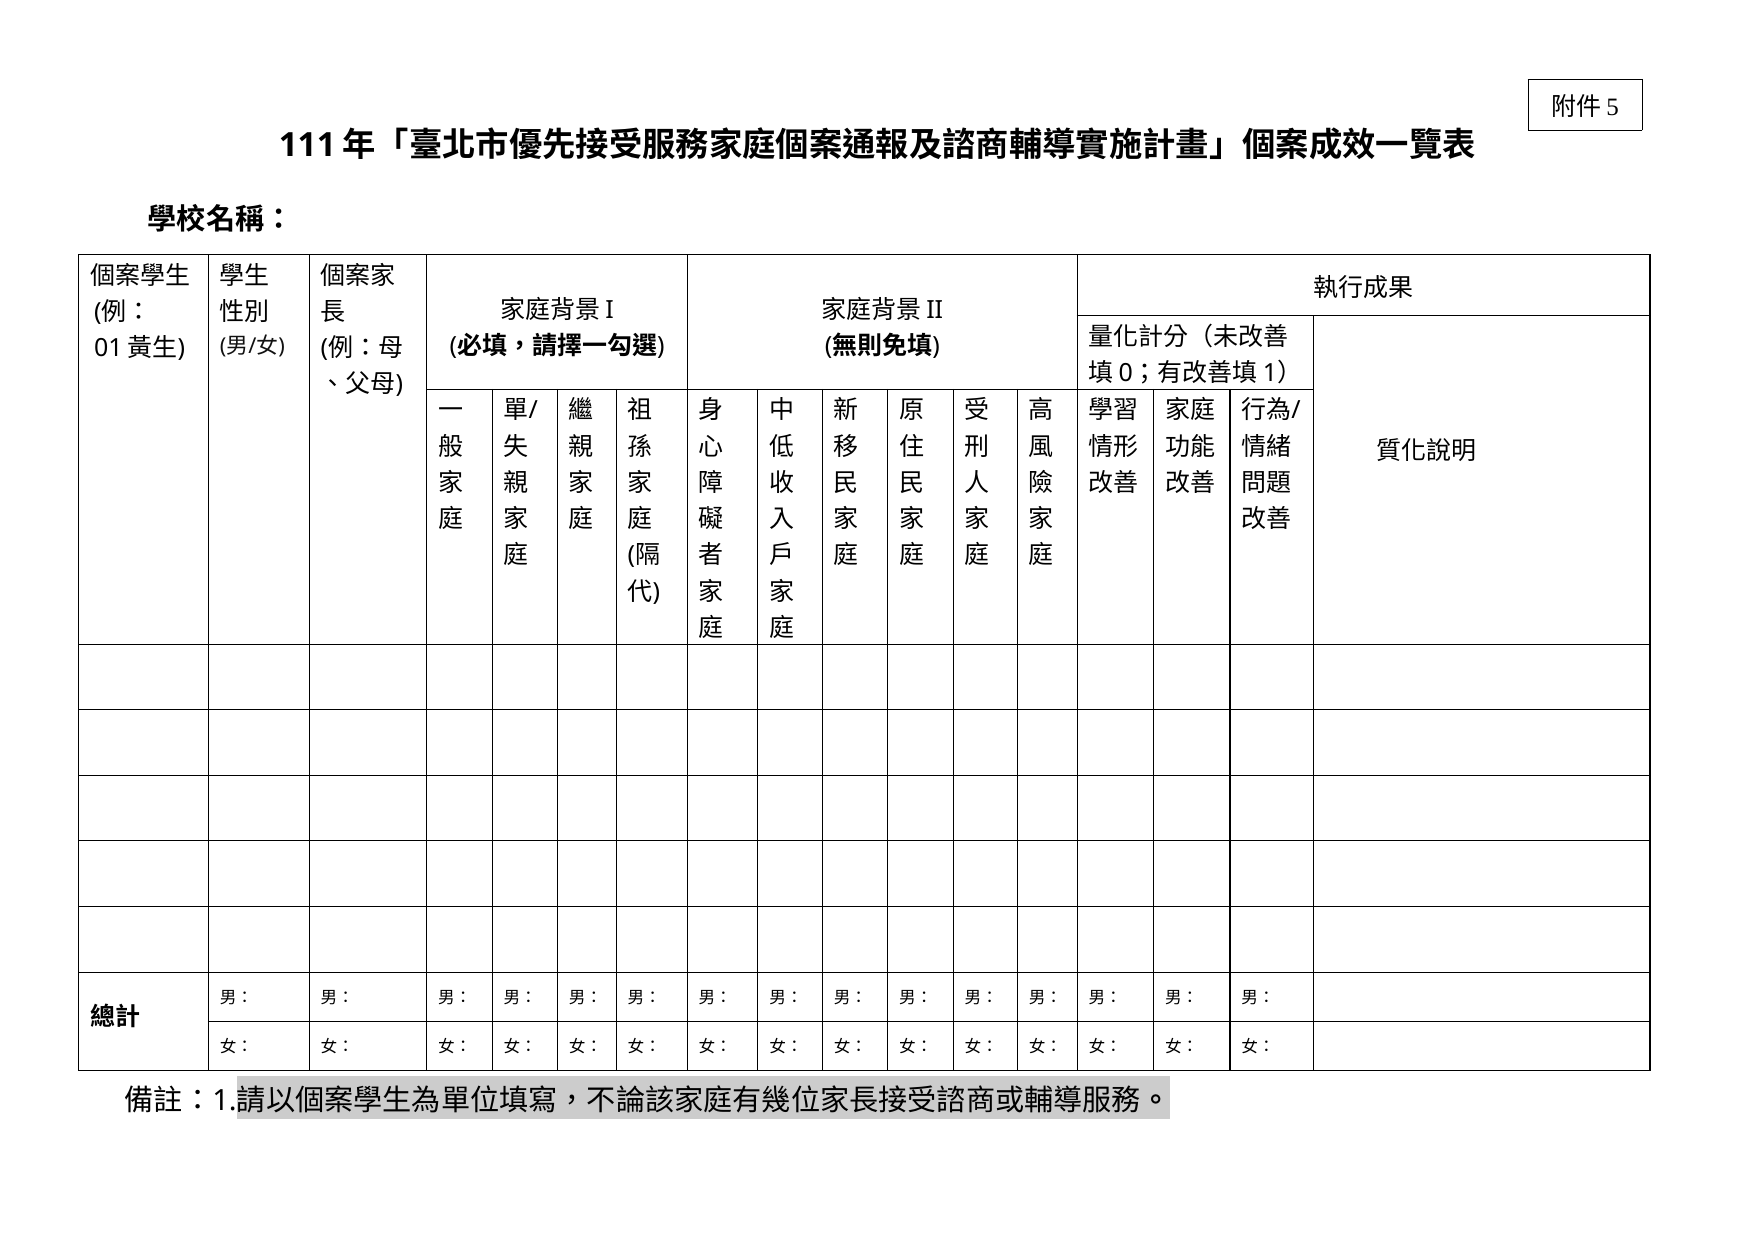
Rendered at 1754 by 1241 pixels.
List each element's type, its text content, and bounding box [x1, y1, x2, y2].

table_cell 女： [427, 1022, 492, 1069]
table_cell [427, 841, 492, 906]
table_cell 學習情形改善 [1078, 390, 1153, 643]
text 學校名稱： [124, 179, 1629, 242]
table_cell 男： [954, 973, 1017, 1021]
table_cell 受刑人家庭 [954, 390, 1017, 643]
table_cell [823, 907, 887, 972]
table_cell 男： [823, 973, 887, 1021]
table_cell [1018, 907, 1077, 972]
table_cell [758, 841, 822, 906]
table_cell [758, 645, 822, 709]
table_cell [493, 907, 557, 972]
table_cell 新移民家庭 [823, 390, 887, 643]
table_cell [823, 841, 887, 906]
table_cell [1314, 973, 1649, 1021]
table_cell [888, 907, 953, 972]
table_cell [209, 841, 309, 906]
table_cell 女： [558, 1022, 616, 1069]
table_cell [1314, 841, 1649, 906]
table_cell [1154, 776, 1229, 840]
table_cell 女： [310, 1022, 426, 1069]
table_cell 男： [617, 973, 687, 1021]
table_cell [688, 841, 757, 906]
table_cell [1154, 710, 1229, 775]
table_cell 男： [493, 973, 557, 1021]
table_cell [79, 776, 208, 840]
table_cell [310, 645, 426, 709]
table_cell 繼親 家庭 [558, 390, 616, 643]
table_cell 高風險家庭 [1018, 390, 1077, 643]
table_cell [79, 645, 208, 709]
table_cell 女： [1078, 1022, 1153, 1069]
table_cell 質化說明 [1314, 316, 1649, 643]
table_cell [427, 776, 492, 840]
table_cell [954, 645, 1017, 709]
table_cell [493, 841, 557, 906]
table_header 個案學生 (例： 01黃生) [79, 255, 208, 643]
table_cell 女： [758, 1022, 822, 1069]
table_cell [558, 710, 616, 775]
table_cell 單/失親家庭 [493, 390, 557, 643]
table_cell [888, 841, 953, 906]
table_cell 男： [427, 973, 492, 1021]
table_cell [1078, 710, 1153, 775]
table_cell [758, 710, 822, 775]
table_cell [209, 645, 309, 709]
table_cell [310, 907, 426, 972]
table_cell [1231, 710, 1313, 775]
table_cell [427, 907, 492, 972]
table_cell [823, 710, 887, 775]
table_header 學生 性別 (男/女) [209, 255, 309, 643]
table_cell [493, 710, 557, 775]
table_cell [617, 841, 687, 906]
table_cell [1314, 710, 1649, 775]
table_cell [758, 776, 822, 840]
table_cell [1314, 776, 1649, 840]
table_cell 中低收入戶家庭 [758, 390, 822, 643]
table_cell 女： [688, 1022, 757, 1069]
table_cell [1314, 1022, 1649, 1069]
table_header 家庭背景II (無則免填) [688, 255, 1077, 389]
table_cell [79, 710, 208, 775]
table_cell [1018, 710, 1077, 775]
table_cell [1231, 841, 1313, 906]
table_cell [1078, 645, 1153, 709]
table_cell [1231, 907, 1313, 972]
table_cell 男： [1154, 973, 1229, 1021]
table_cell 男： [209, 973, 309, 1021]
table_cell [823, 645, 887, 709]
table_cell [617, 710, 687, 775]
table_cell [1154, 907, 1229, 972]
table_cell [1078, 841, 1153, 906]
table_cell [1018, 645, 1077, 709]
table_cell 男： [1078, 973, 1153, 1021]
table_cell 男： [310, 973, 426, 1021]
table_cell [1154, 841, 1229, 906]
table_cell [427, 645, 492, 709]
table_cell 量化計分（未改善填0；有改善填1） [1078, 316, 1313, 389]
table_cell [617, 776, 687, 840]
table_cell [209, 776, 309, 840]
table_cell [954, 907, 1017, 972]
table_cell [558, 645, 616, 709]
table_cell 女： [617, 1022, 687, 1069]
table_cell [1018, 776, 1077, 840]
table_cell 男： [1018, 973, 1077, 1021]
table_cell [688, 645, 757, 709]
table_cell 女： [209, 1022, 309, 1069]
table_cell 男： [758, 973, 822, 1021]
table_cell [1078, 776, 1153, 840]
table_cell 女： [1018, 1022, 1077, 1069]
table_header 家庭背景I (必填，請擇一勾選) [427, 255, 687, 389]
table_cell [79, 907, 208, 972]
table_cell [888, 710, 953, 775]
table_cell [888, 776, 953, 840]
table_cell 男： [1231, 973, 1313, 1021]
table_cell [823, 776, 887, 840]
table_cell 女： [1231, 1022, 1313, 1069]
table_cell [79, 841, 208, 906]
table_cell [688, 710, 757, 775]
table_cell [954, 710, 1017, 775]
table_cell [617, 645, 687, 709]
table_cell 女： [493, 1022, 557, 1069]
table_cell [1154, 645, 1229, 709]
table_cell 女： [1154, 1022, 1229, 1069]
table_header 個案家長 (例：母 、父母) [310, 255, 426, 643]
table_cell [493, 645, 557, 709]
table_cell 祖孫家庭(隔代) [617, 390, 687, 643]
table_cell [493, 776, 557, 840]
table_cell [1078, 907, 1153, 972]
table_cell 行為/情緒問題改善 [1231, 390, 1313, 643]
table_cell [209, 710, 309, 775]
table_cell [310, 710, 426, 775]
table_cell [688, 907, 757, 972]
table_cell [888, 645, 953, 709]
table_cell [427, 710, 492, 775]
table_cell [310, 776, 426, 840]
table_header 執行成果 [1078, 255, 1649, 315]
table_cell [1018, 841, 1077, 906]
text 111年「臺北市優先接受服務家庭個案通報及諮商輔導實施計畫」個案成效一覽表 [124, 118, 1629, 167]
table_cell 女： [888, 1022, 953, 1069]
table_cell 男： [558, 973, 616, 1021]
table_cell [617, 907, 687, 972]
table_cell [310, 841, 426, 906]
table_cell [758, 907, 822, 972]
table_cell 一般家庭 [427, 390, 492, 643]
table_cell [558, 841, 616, 906]
table_cell [954, 776, 1017, 840]
table_cell [1314, 907, 1649, 972]
table_cell [1231, 645, 1313, 709]
table_cell 女： [823, 1022, 887, 1069]
table_cell [209, 907, 309, 972]
table_cell 男： [888, 973, 953, 1021]
table_cell [688, 776, 757, 840]
table_cell [558, 776, 616, 840]
table_cell 身心障礙者家庭 [688, 390, 757, 643]
table_cell 家庭功能改善 [1154, 390, 1229, 643]
table_cell 原住民家庭 [888, 390, 953, 643]
table_cell [1314, 645, 1649, 709]
text 備註：1.請以個案學生為單位填寫，不論該家庭有幾位家長接受諮商或輔導服務。 [124, 1076, 1629, 1119]
text 附件5 [1543, 86, 1627, 122]
table_cell [954, 841, 1017, 906]
table_cell [558, 907, 616, 972]
table_cell 總計 [79, 973, 208, 1069]
table_cell 男： [688, 973, 757, 1021]
table_cell [1231, 776, 1313, 840]
table_cell 女： [954, 1022, 1017, 1069]
